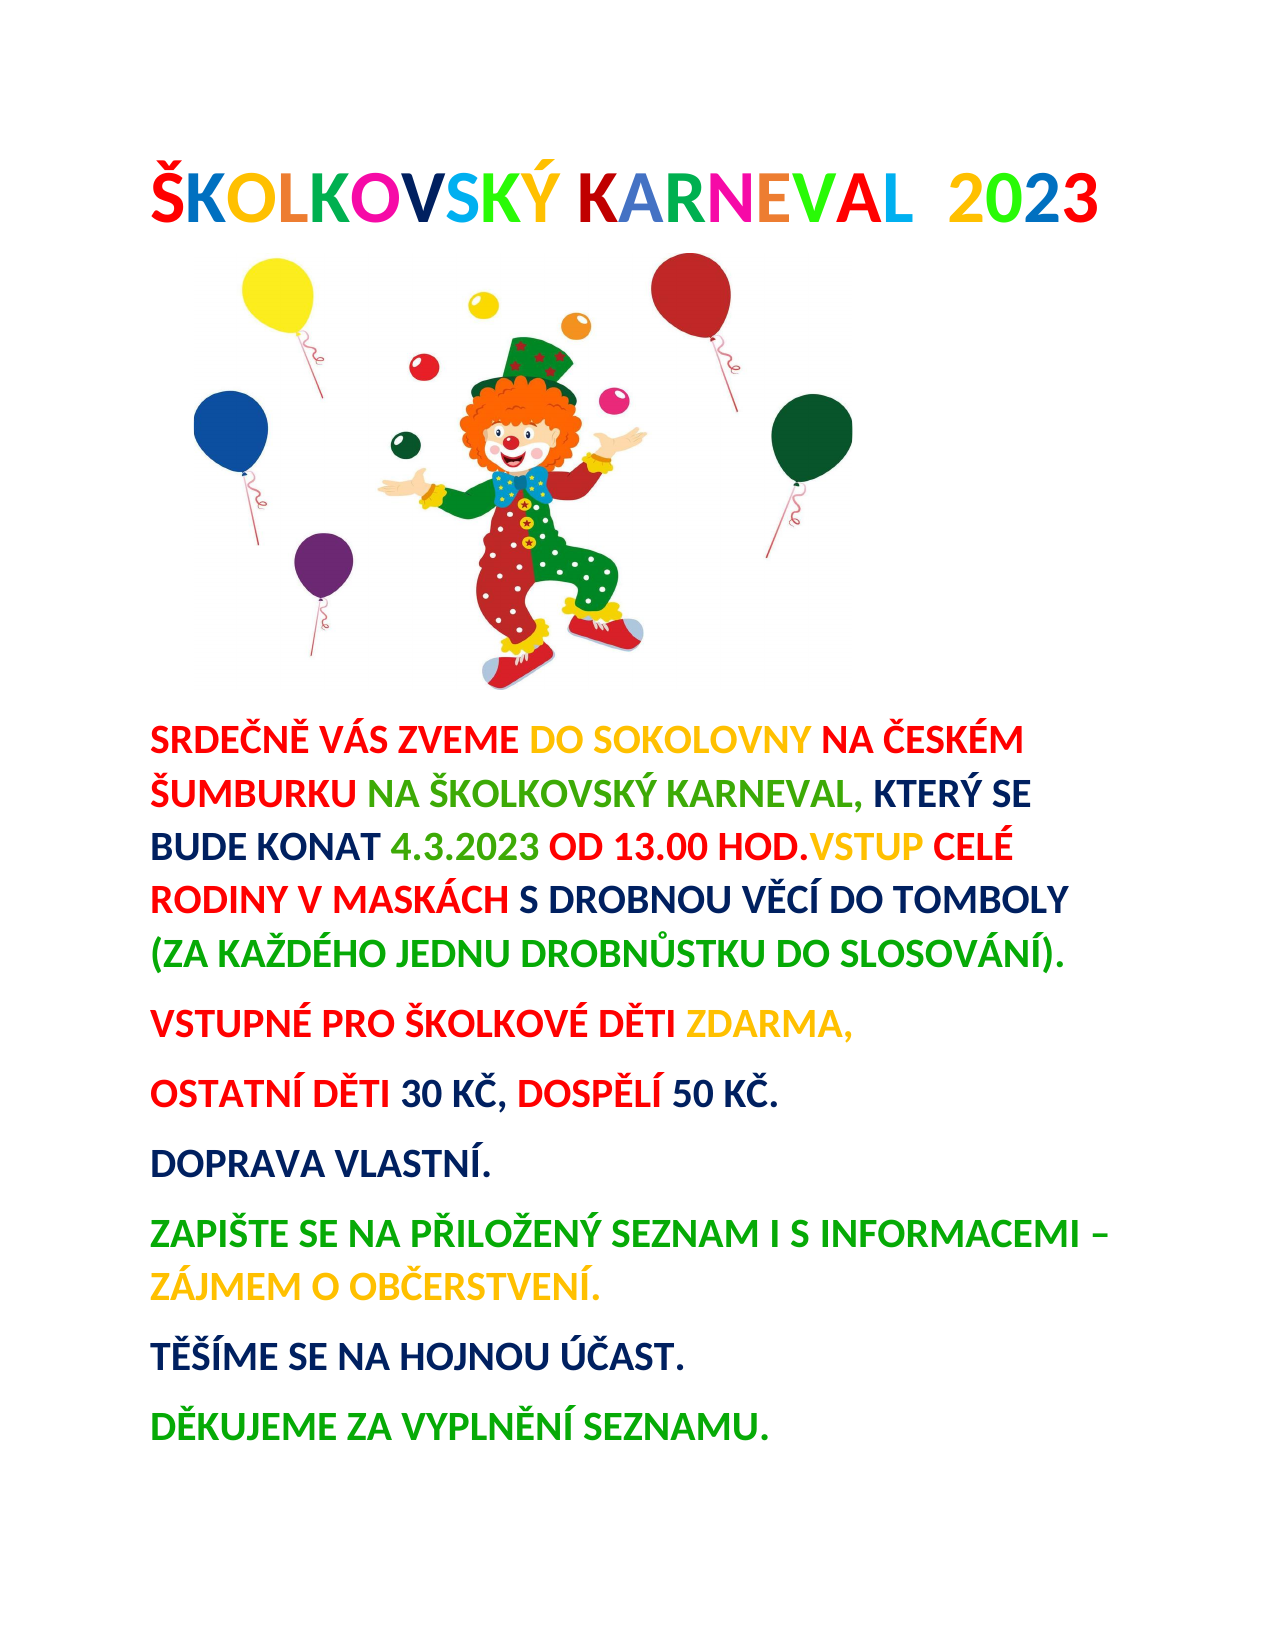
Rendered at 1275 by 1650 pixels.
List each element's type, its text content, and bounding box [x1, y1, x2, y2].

text VSTUPNÉ PRO ŠKOLKOVÉ DĚTI ZDARMA, [150, 997, 1125, 1048]
text ŠKOLKOVSKÝ KARNEVAL 2023 [150, 150, 1125, 242]
text DĚKUJEME ZA VYPLNĚNÍ SEZNAMU. [150, 1400, 1125, 1451]
text SRDEČNĚ VÁS ZVEME DO SOKOLOVNY NA ČESKÉM ŠUMBURKU NA ŠKOLKOVSKÝ KARNEVAL, KTERÝ SE BUDE KONAT 4.3.2023 OD 13.00 HOD.VSTUP CELÉ RODINY V MASKÁCH S DROBNOU VĚCÍ DO TOMBOLY (ZA KAŽDÉHO JEDNU DROBNŮSTKU DO SLOSOVÁNÍ). [150, 713, 1125, 978]
text DOPRAVA VLASTNÍ. [150, 1137, 1125, 1188]
text ZAPIŠTE SE NA PŘILOŽENÝ SEZNAM I S INFORMACEMI – ZÁJMEM O OBČERSTVENÍ. [150, 1207, 1125, 1311]
text OSTATNÍ DĚTI 30 KČ, DOSPĚLÍ 50 KČ. [150, 1067, 1125, 1118]
text TĚŠÍME SE NA HOJNOU ÚČAST. [150, 1330, 1125, 1381]
